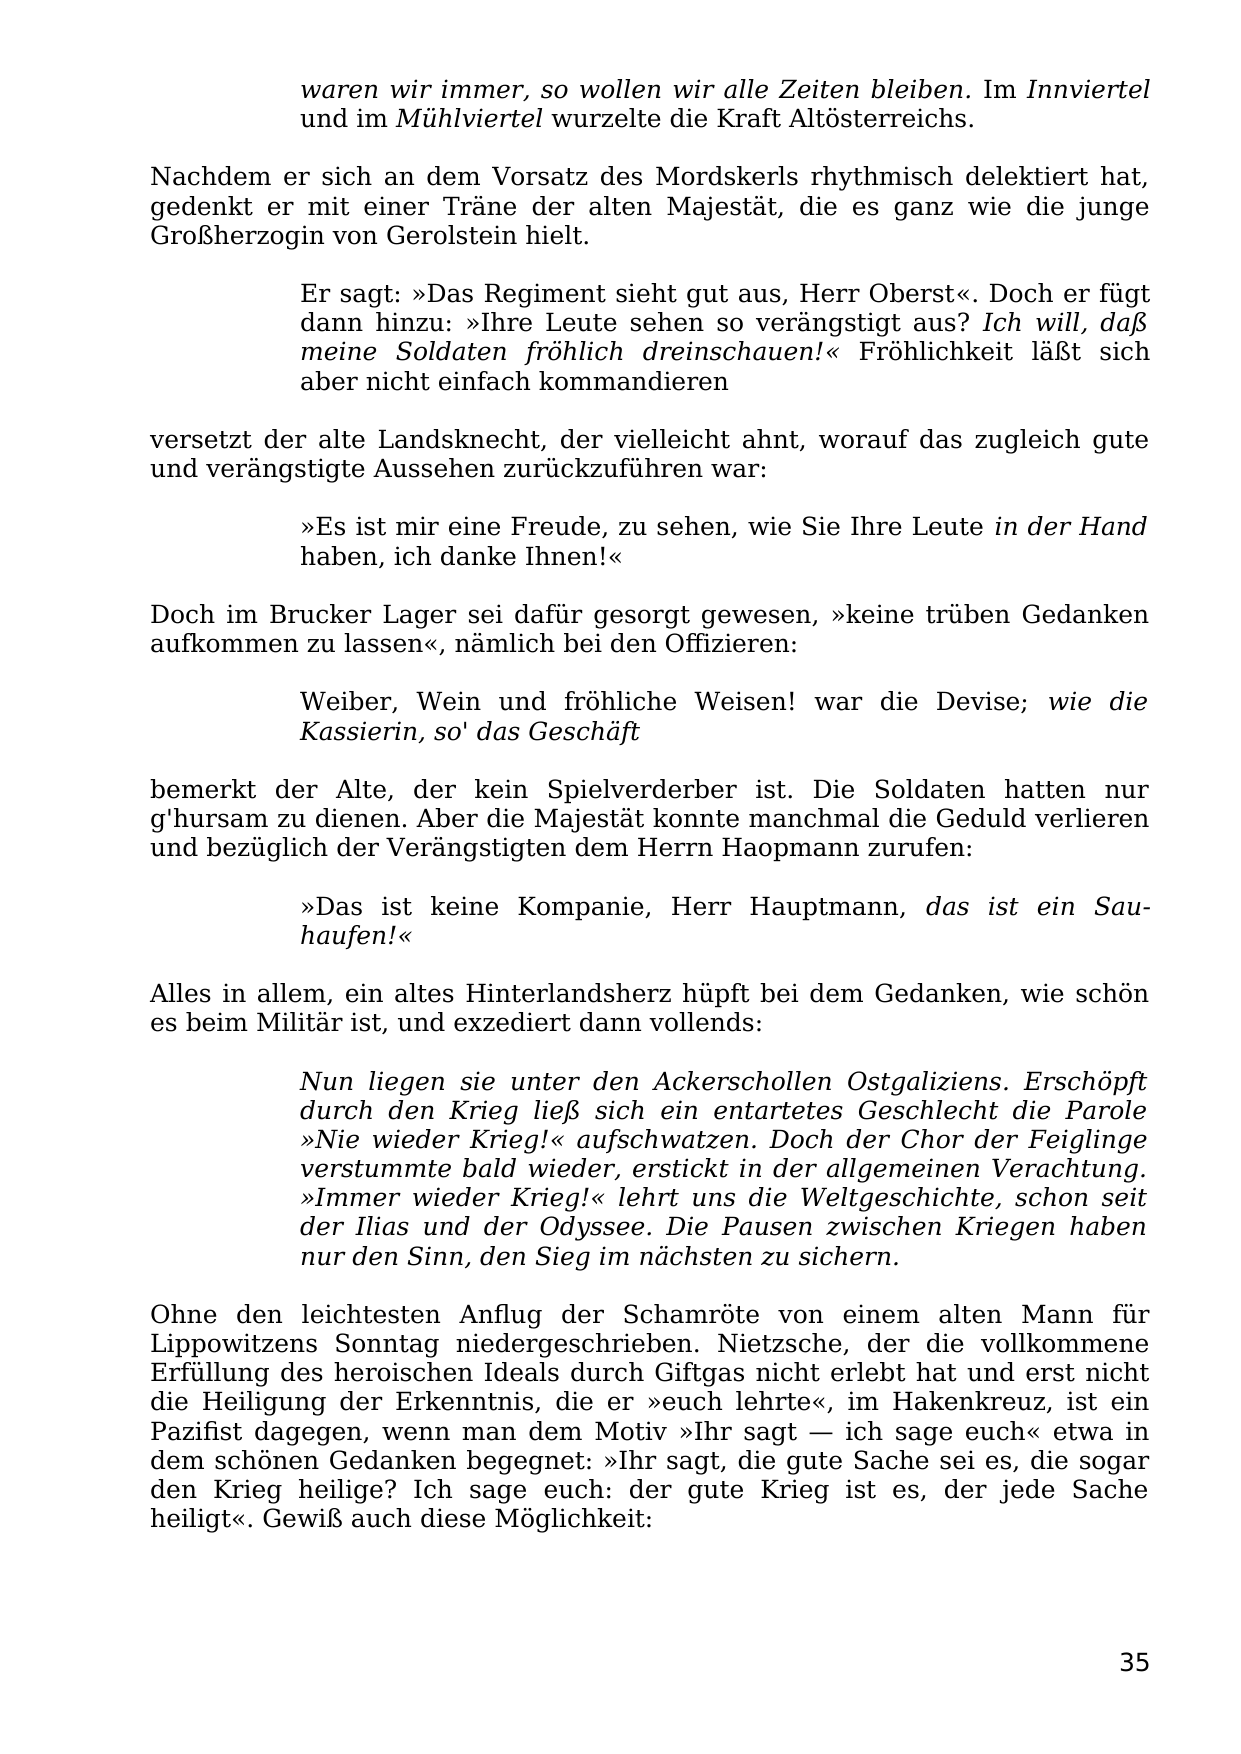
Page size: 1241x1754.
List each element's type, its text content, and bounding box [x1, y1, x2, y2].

text Nachdem er sich an dem Vorsatz des Mordskerls rhythmisch delektiert hat, gedenkt er mit einer Träne der alten Majestät, die es ganz wie die junge Großherzogin von Gerolstein hielt. [150, 162, 1151, 250]
text »Das ist keine Kompanie, Herr Hauptmann, das ist ein Sau­haufen!« [300, 892, 1151, 950]
text Er sagt: »Das Regiment sieht gut aus, Herr Oberst«. Doch er fügt dann hinzu: »Ihre Leute sehen so verängstigt aus? Ich will, daß meine Soldaten fröhlich dreinschauen!« Fröhlichkeit läßt sich aber nicht einfach kommandieren [300, 279, 1151, 396]
text versetzt der alte Landsknecht, der vielleicht ahnt, worauf das zugleich gute und verängstigte Aussehen zurückzuführen war: [150, 425, 1151, 483]
text Ohne den leichtesten Anflug der Schamröte von einem alten Mann für Lippowitzens Sonntag niedergeschrieben. Nietzsche, der die vollkommene Erfüllung des heroischen Ideals durch Giftgas nicht erlebt hat und erst nicht die Heiligung der Erkenntnis, die er »euch lehrte«, im Hakenkreuz, ist ein Pazifist dagegen, wenn man dem Motiv »Ihr sagt — ich sage euch« etwa in dem schönen Gedanken begegnet: »Ihr sagt, die gute Sache sei es, die sogar den Krieg heilige? Ich sage euch: der gute Krieg ist es, der jede Sache heiligt«. Gewiß auch diese Möglichkeit: [150, 1300, 1151, 1533]
text Doch im Brucker Lager sei dafür gesorgt gewesen, »keine trüben Gedanken aufkommen zu lassen«, nämlich bei den Offizieren: [150, 600, 1151, 658]
text Weiber, Wein und fröhliche Weisen! war die Devise; wie die Kassierin, so' das Geschäft [300, 687, 1151, 746]
text bemerkt der Alte, der kein Spielverderber ist. Die Soldaten hatten nur g'hursam zu dienen. Aber die Majestät konnte manchmal die Geduld verlieren und bezüglich der Verängstigten dem Herrn Haopmann zurufen: [150, 775, 1151, 862]
text »Es ist mir eine Freude, zu sehen, wie Sie Ihre Leute in der Hand haben, ich danke Ihnen!« [300, 512, 1151, 571]
text waren wir immer, so wollen wir alle Zeiten bleiben. Im Innviertel und im Mühlviertel wurzelte die Kraft Altösterreichs. [300, 75, 1151, 133]
text Alles in allem, ein altes Hinterlandsherz hüpft bei dem Gedanken, wie schön es beim Militär ist, und exzediert dann vollends: [150, 979, 1151, 1037]
text Nun liegen sie unter den Ackerschollen Ostgaliziens. Erschöpft durch den Krieg ließ sich ein entartetes Geschlecht die Parole »Nie wieder Krieg!« aufschwatzen. Doch der Chor der Feiglinge verstummte bald wieder, erstickt in der allgemeinen Verachtung. »Immer wieder Krieg!« lehrt uns die Weltgeschichte, schon seit der Ilias und der Odyssee. Die Pausen zwischen Kriegen haben nur den Sinn, den Sieg im nächsten zu sichern. [300, 1067, 1151, 1271]
